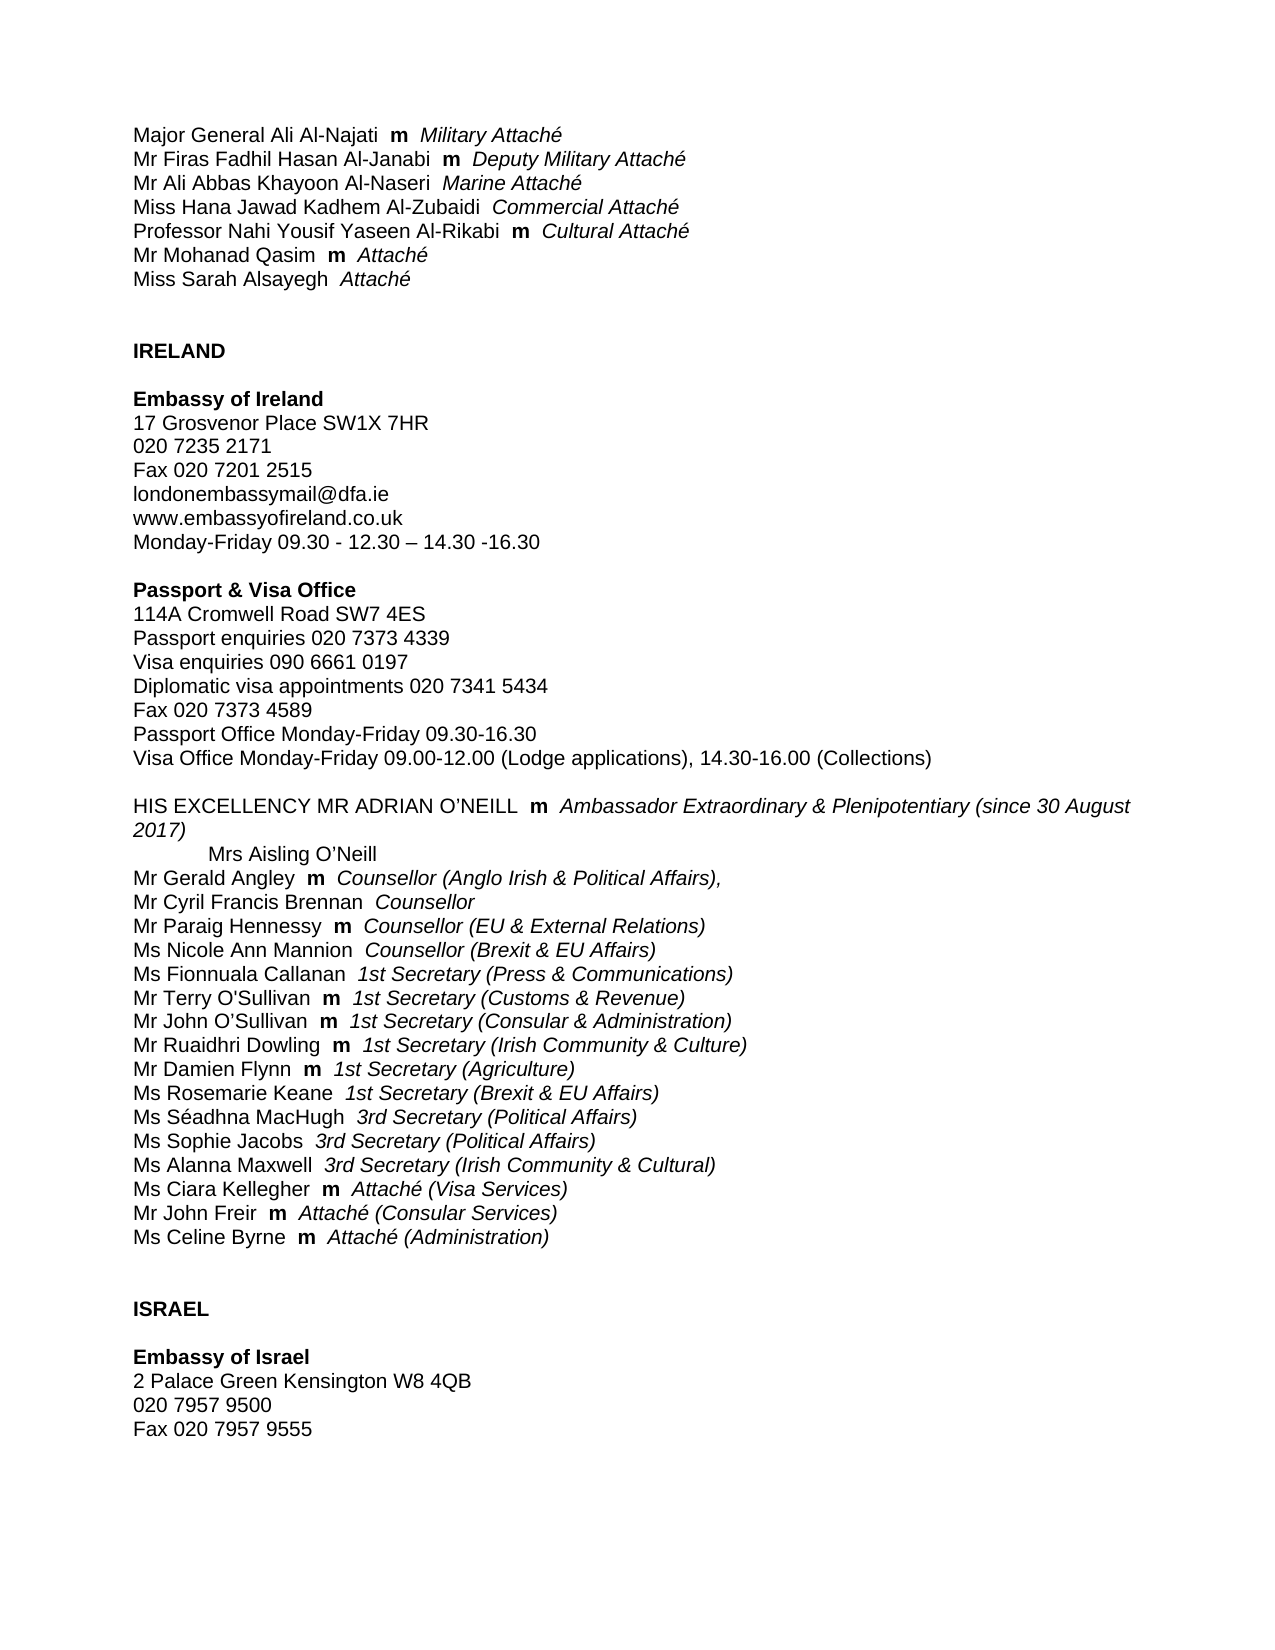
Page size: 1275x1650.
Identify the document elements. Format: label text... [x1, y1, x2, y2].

text Mr John Freir m Attaché (Consular Services) [133, 1201, 1181, 1225]
text Professor Nahi Yousif Yaseen Al-Rikabi m Cultural Attaché [133, 219, 1181, 243]
text Monday-Friday 09.30 - 12.30 – 14.30 -16.30 [133, 530, 1181, 554]
text Mr Gerald Angley m Counsellor (Anglo Irish & Political Affairs), [133, 866, 1181, 889]
text Visa Office Monday-Friday 09.00-12.00 (Lodge applications), 14.30-16.00 (Collections) [133, 746, 1181, 770]
text Ms Sophie Jacobs 3rd Secretary (Political Affairs) [133, 1129, 1181, 1153]
text Ms Nicole Ann Mannion Counsellor (Brexit & EU Affairs) [133, 937, 1181, 961]
subtitle Passport & Visa Office [133, 578, 1181, 602]
text Fax 020 7201 2515 [133, 458, 1181, 482]
text Mr Cyril Francis Brennan Counsellor [133, 889, 1181, 913]
text Fax 020 7957 9555 [133, 1417, 1181, 1441]
text Mr Mohanad Qasim m Attaché [133, 243, 1181, 267]
text Mr Ruaidhri Dowling m 1st Secretary (Irish Community & Culture) [133, 1033, 1181, 1057]
subtitle Embassy of Ireland [133, 386, 1181, 410]
text 2 Palace Green Kensington W8 4QB [133, 1369, 1181, 1393]
text ISRAEL [133, 1297, 1181, 1321]
subtitle IRELAND [133, 338, 1181, 362]
text Visa enquiries 090 6661 0197 [133, 650, 1181, 674]
text Embassy of Israel [133, 1345, 1181, 1369]
text Ms Séadhna MacHugh 3rd Secretary (Political Affairs) [133, 1105, 1181, 1129]
text www.embassyofireland.co.uk [133, 506, 1181, 530]
text Miss Sarah Alsayegh Attaché [133, 267, 1181, 291]
text Mrs Aisling O’Neill [133, 842, 1181, 866]
text Miss Hana Jawad Kadhem Al-Zubaidi Commercial Attaché [133, 195, 1181, 219]
text Mr Ali Abbas Khayoon Al-Naseri Marine Attaché [133, 171, 1181, 195]
text 114A Cromwell Road SW7 4ES [133, 602, 1181, 626]
text 020 7957 9500 [133, 1393, 1181, 1417]
text Diplomatic visa appointments 020 7341 5434 [133, 674, 1181, 698]
text Ms Ciara Kellegher m Attaché (Visa Services) [133, 1177, 1181, 1201]
text Passport enquiries 020 7373 4339 [133, 626, 1181, 650]
text 17 Grosvenor Place SW1X 7HR [133, 410, 1181, 434]
text Fax 020 7373 4589 [133, 698, 1181, 722]
text Ms Alanna Maxwell 3rd Secretary (Irish Community & Cultural) [133, 1153, 1181, 1177]
text londonembassymail@dfa.ie [133, 482, 1181, 506]
text Mr Damien Flynn m 1st Secretary (Agriculture) [133, 1057, 1181, 1081]
text Mr Paraig Hennessy m Counsellor (EU & External Relations) [133, 913, 1181, 937]
text Mr Firas Fadhil Hasan Al-Janabi m Deputy Military Attaché [133, 147, 1181, 171]
text HIS EXCELLENCY MR ADRIAN O’NEILL m Ambassador Extraordinary & Plenipotentiary (since 30 August 2017) [133, 794, 1181, 842]
text Major General Ali Al-Najati m Military Attaché [133, 123, 1181, 147]
text Mr Terry O'Sullivan m 1st Secretary (Customs & Revenue) [133, 985, 1181, 1009]
text Ms Celine Byrne m Attaché (Administration) [133, 1225, 1181, 1249]
text Mr John O’Sullivan m 1st Secretary (Consular & Administration) [133, 1009, 1181, 1033]
text Ms Fionnuala Callanan 1st Secretary (Press & Communications) [133, 961, 1181, 985]
text 020 7235 2171 [133, 434, 1181, 458]
text Ms Rosemarie Keane 1st Secretary (Brexit & EU Affairs) [133, 1081, 1181, 1105]
text Passport Office Monday-Friday 09.30-16.30 [133, 722, 1181, 746]
